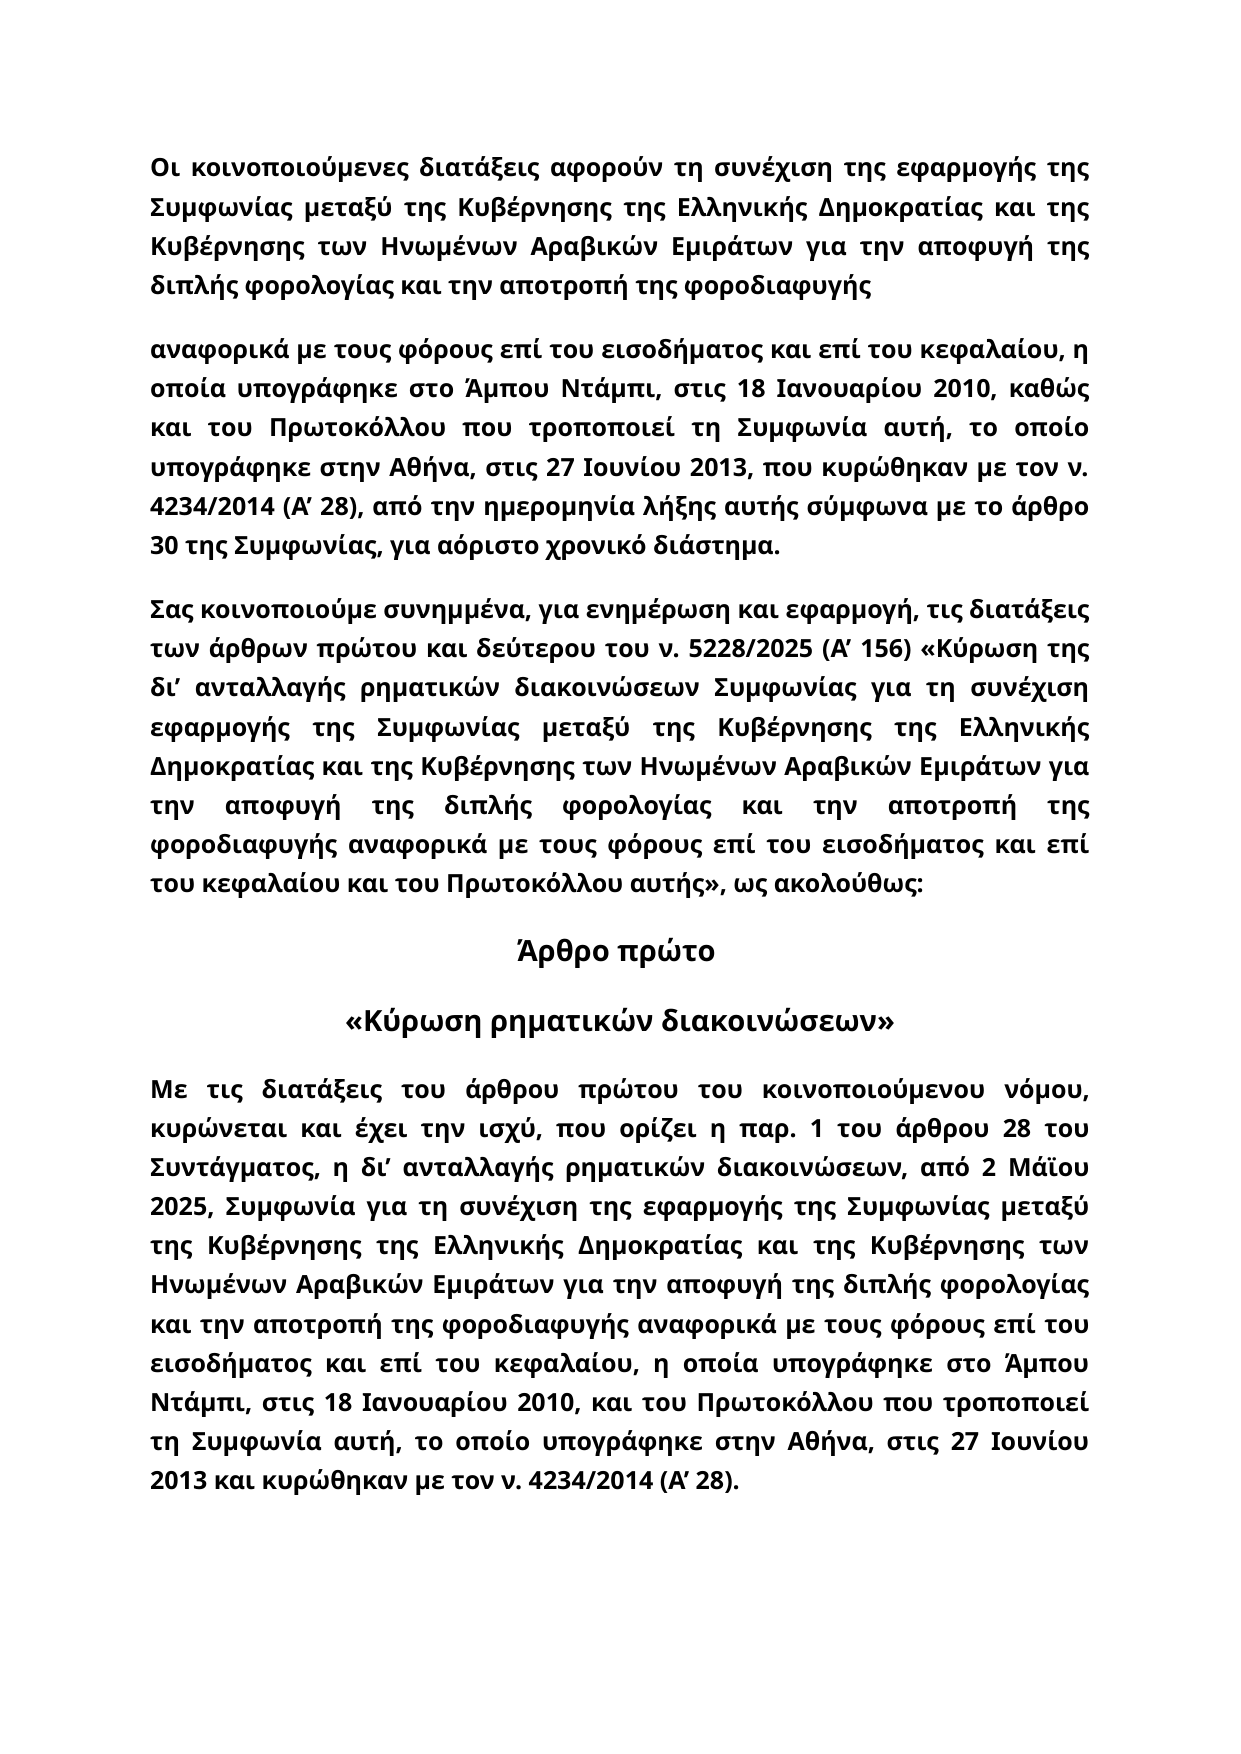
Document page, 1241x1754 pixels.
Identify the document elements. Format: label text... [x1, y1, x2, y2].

subtitle «Κύρωση ρηματικών διακοινώσεων» [150, 1001, 1090, 1040]
text Οι κοινοποιούμενες διατάξεις αφορούν τη συνέχιση της εφαρμογής της Συμφωνίας μεταξύ της Κυβέρνησης της Ελληνικής Δημοκρατίας και της Κυβέρνησης των Ηνωμένων Αραβικών Εμιράτων για την αποφυγή της διπλής φορολογίας και την αποτροπή της φοροδιαφυγής [150, 150, 1090, 302]
text Σας κοινοποιούμε συνημμένα, για ενημέρωση και εφαρμογή, τις διατάξεις των άρθρων πρώτου και δεύτερου του ν. 5228/2025 (Α’ 156) «Κύρωση της δι’ ανταλλαγής ρηματικών διακοινώσεων Συμφωνίας για τη συνέχιση εφαρμογής της Συμφωνίας μεταξύ της Κυβέρνησης της Ελληνικής Δημοκρατίας και της Κυβέρνησης των Ηνωμένων Αραβικών Εμιράτων για την αποφυγή της διπλής φορολογίας και την αποτροπή της φοροδιαφυγής αναφορικά με τους φόρους επί του εισοδήματος και επί του κεφαλαίου και του Πρωτοκόλλου αυτής», ως ακολούθως: [150, 592, 1090, 900]
text αναφορικά με τους φόρους επί του εισοδήματος και επί του κεφαλαίου, η οποία υπογράφηκε στο Άμπου Ντάμπι, στις 18 Ιανουαρίου 2010, καθώς και του Πρωτοκόλλου που τροποποιεί τη Συμφωνία αυτή, το οποίο υπογράφηκε στην Αθήνα, στις 27 Ιουνίου 2013, που κυρώθηκαν με τον ν. 4234/2014 (Α’ 28), από την ημερομηνία λήξης αυτής σύμφωνα με το άρθρο 30 της Συμφωνίας, για αόριστο χρονικό διάστημα. [150, 332, 1090, 562]
subtitle Άρθρο πρώτο [150, 930, 1090, 970]
text Με τις διατάξεις του άρθρου πρώτου του κοινοποιούμενου νόμου, κυρώνεται και έχει την ισχύ, που ορίζει η παρ. 1 του άρθρου 28 του Συντάγματος, η δι’ ανταλλαγής ρηματικών διακοινώσεων, από 2 Μάϊου 2025, Συμφωνία για τη συνέχιση της εφαρμογής της Συμφωνίας μεταξύ της Κυβέρνησης της Ελληνικής Δημοκρατίας και της Κυβέρνησης των Ηνωμένων Αραβικών Εμιράτων για την αποφυγή της διπλής φορολογίας και την αποτροπή της φοροδιαφυγής αναφορικά με τους φόρους επί του εισοδήματος και επί του κεφαλαίου, η οποία υπογράφηκε στο Άμπου Ντάμπι, στις 18 Ιανουαρίου 2010, και του Πρωτοκόλλου που τροποποιεί τη Συμφωνία αυτή, το οποίο υπογράφηκε στην Αθήνα, στις 27 Ιουνίου 2013 και κυρώθηκαν με τον ν. 4234/2014 (Α’ 28). [150, 1071, 1090, 1497]
